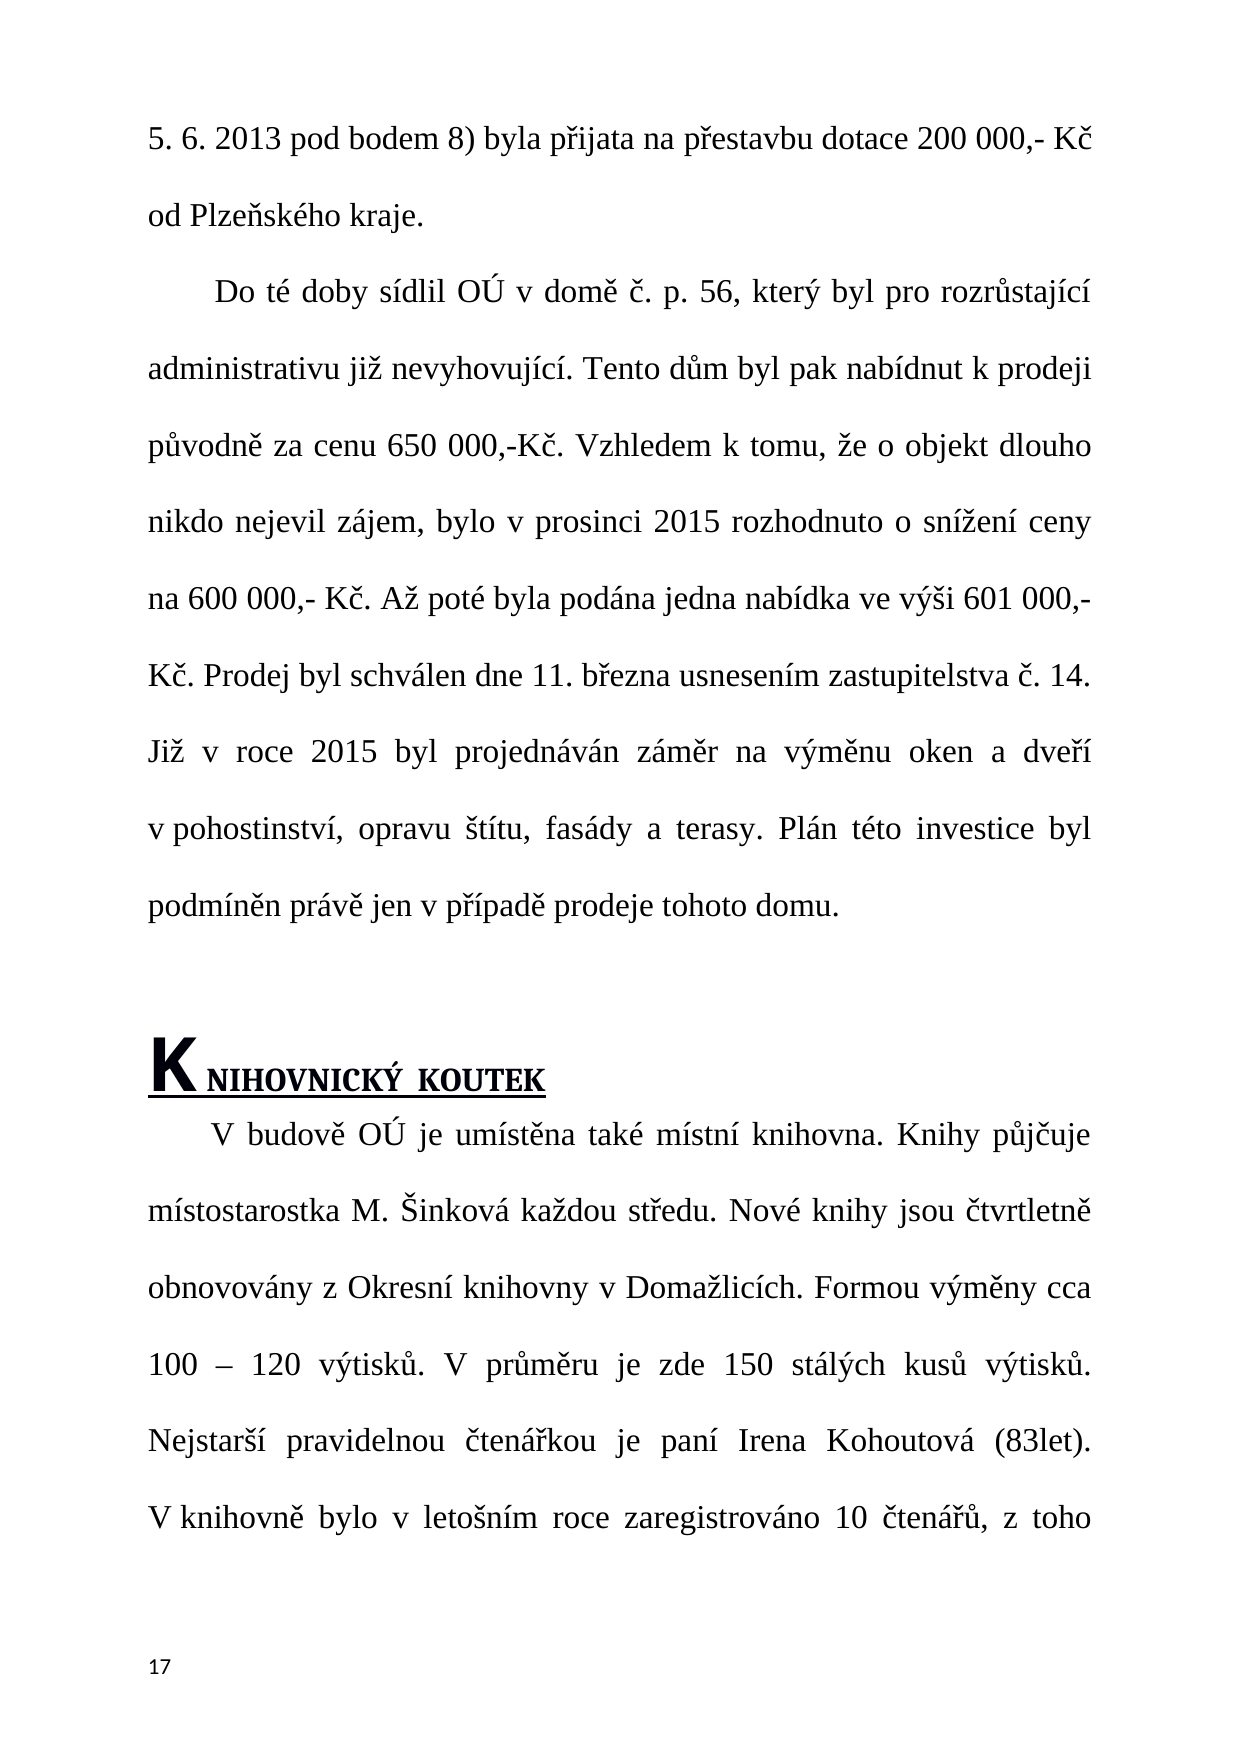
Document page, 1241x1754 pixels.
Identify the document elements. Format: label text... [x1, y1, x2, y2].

text Do té doby sídlil OÚ v domě č. p. 56, který byl pro rozrůstající administrativu již nevyhovující. Tento dům byl pak nabídnut k prodeji původně za cenu 650 000,-Kč. Vzhledem k tomu, že o objekt dlouho nikdo nejevil zájem, bylo v prosinci 2015 rozhodnuto o snížení ceny na 600 000,- Kč. Až poté byla podána jedna nabídka ve výši 601 000,- Kč. Prodej byl schválen dne 11. března usnesením zastupitelstva č. 14. Již v roce 2015 byl projednáván záměr na výměnu oken a dveří v pohostinství, opravu štítu, fasády a terasy. Plán této investice byl podmíněn právě jen v případě prodeje tohoto domu. [148, 272, 1093, 923]
text 5. 6. 2013 pod bodem 8) byla přijata na přestavbu dotace 200 000,- Kč od Plzeňského kraje. [148, 118, 1093, 233]
text V budově OÚ je umístěna také místní knihovna. Knihy půjčuje místostarostka M. Šinková každou středu. Nové knihy jsou čtvrtletně obnovovány z Okresní knihovny v Domažlicích. Formou výměny cca 100 – 120 výtisků. V průměru je zde 150 stálých kusů výtisků. Nejstarší pravidelnou čtenářkou je paní Irena Kohoutová (83let). V knihovně bylo v letošním roce zaregistrováno 10 čtenářů, z toho [148, 1114, 1093, 1535]
subtitle K NIHOVNICKÝ KOUTEK [148, 1012, 1093, 1114]
